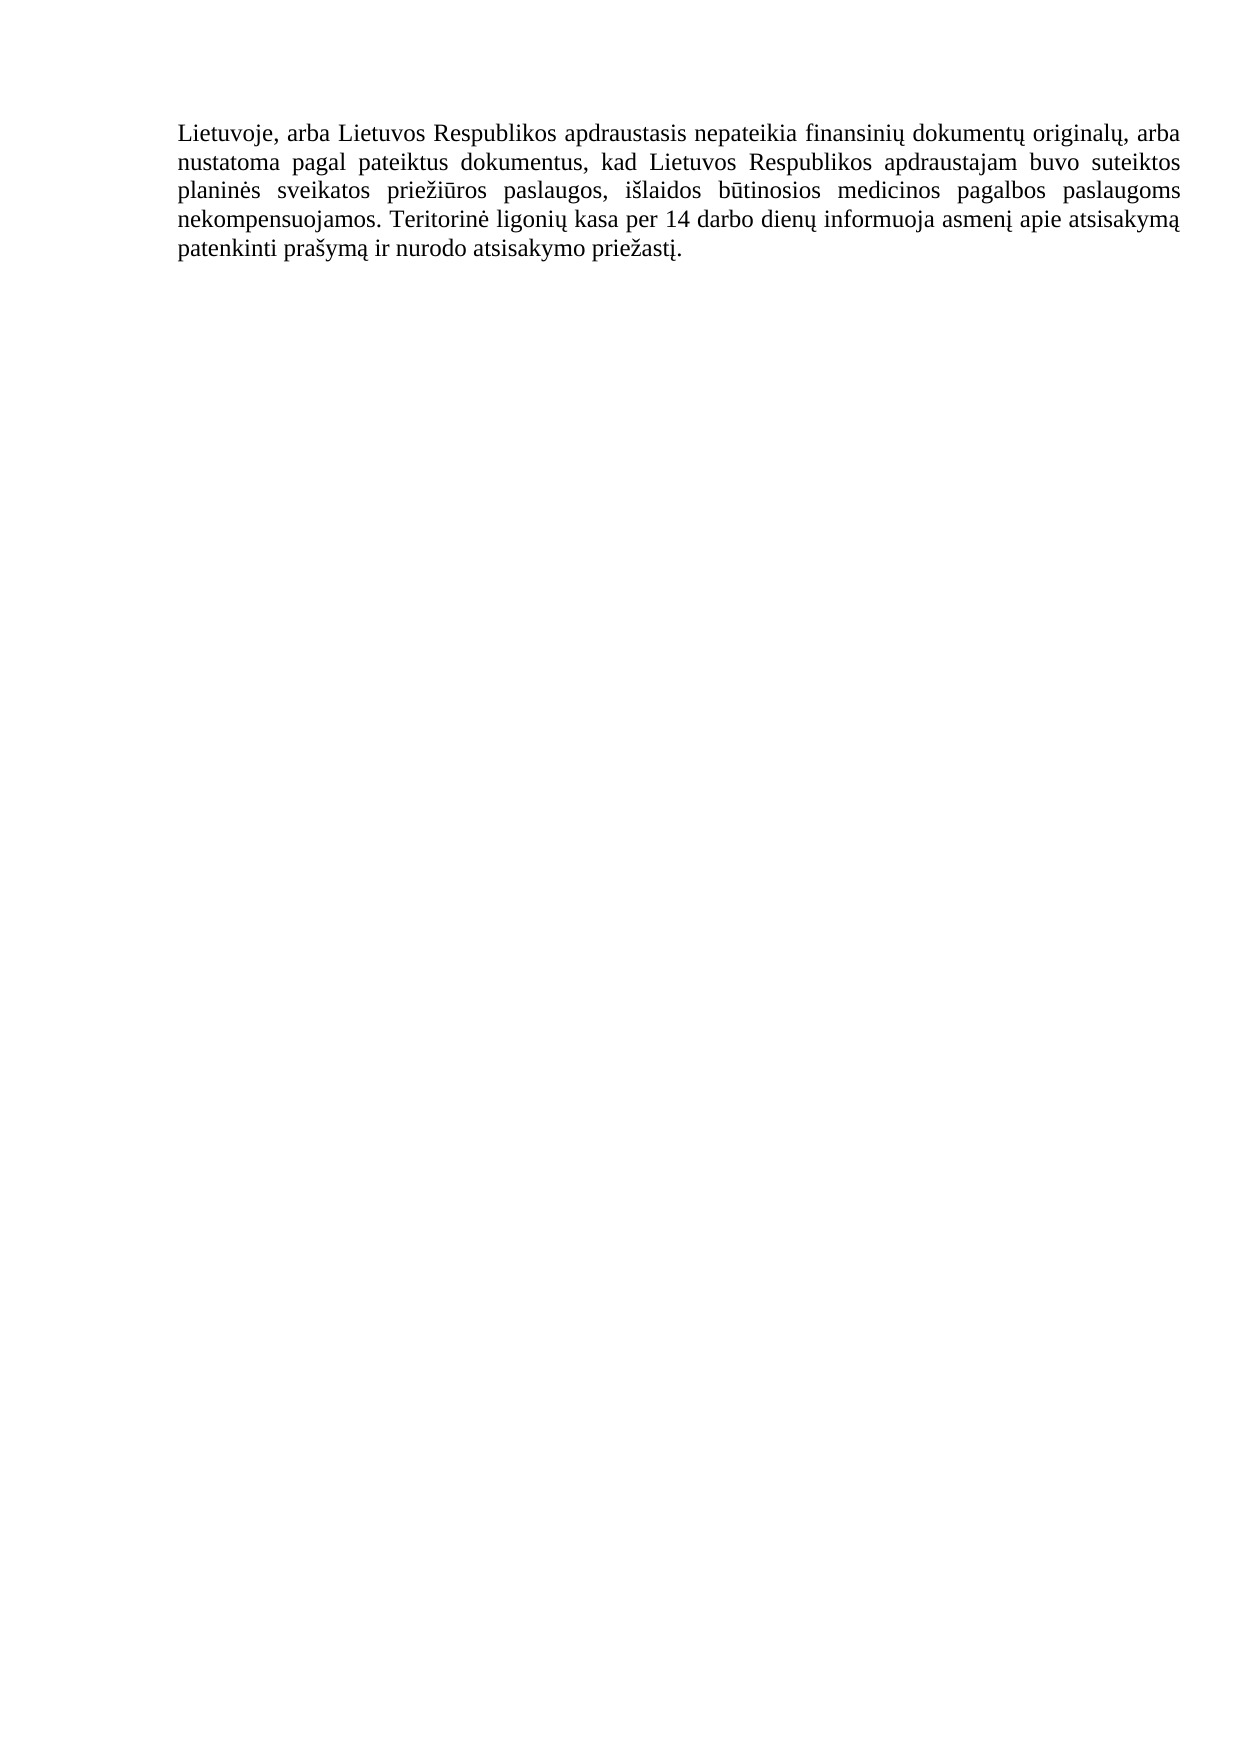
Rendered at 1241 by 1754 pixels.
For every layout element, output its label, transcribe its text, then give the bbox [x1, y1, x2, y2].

text Lietuvoje, arba Lietuvos Respublikos apdraustasis nepateikia finansinių dokumentų originalų, arba nustatoma pagal pateiktus dokumentus, kad Lietuvos Respublikos apdraustajam buvo suteiktos planinės sveikatos priežiūros paslaugos, išlaidos būtinosios medicinos pagalbos paslaugoms nekompensuojamos. Teritorinė ligonių kasa per 14 darbo dienų informuoja asmenį apie atsisakymą patenkinti prašymą ir nurodo atsisakymo priežastį. [177, 118, 1181, 262]
